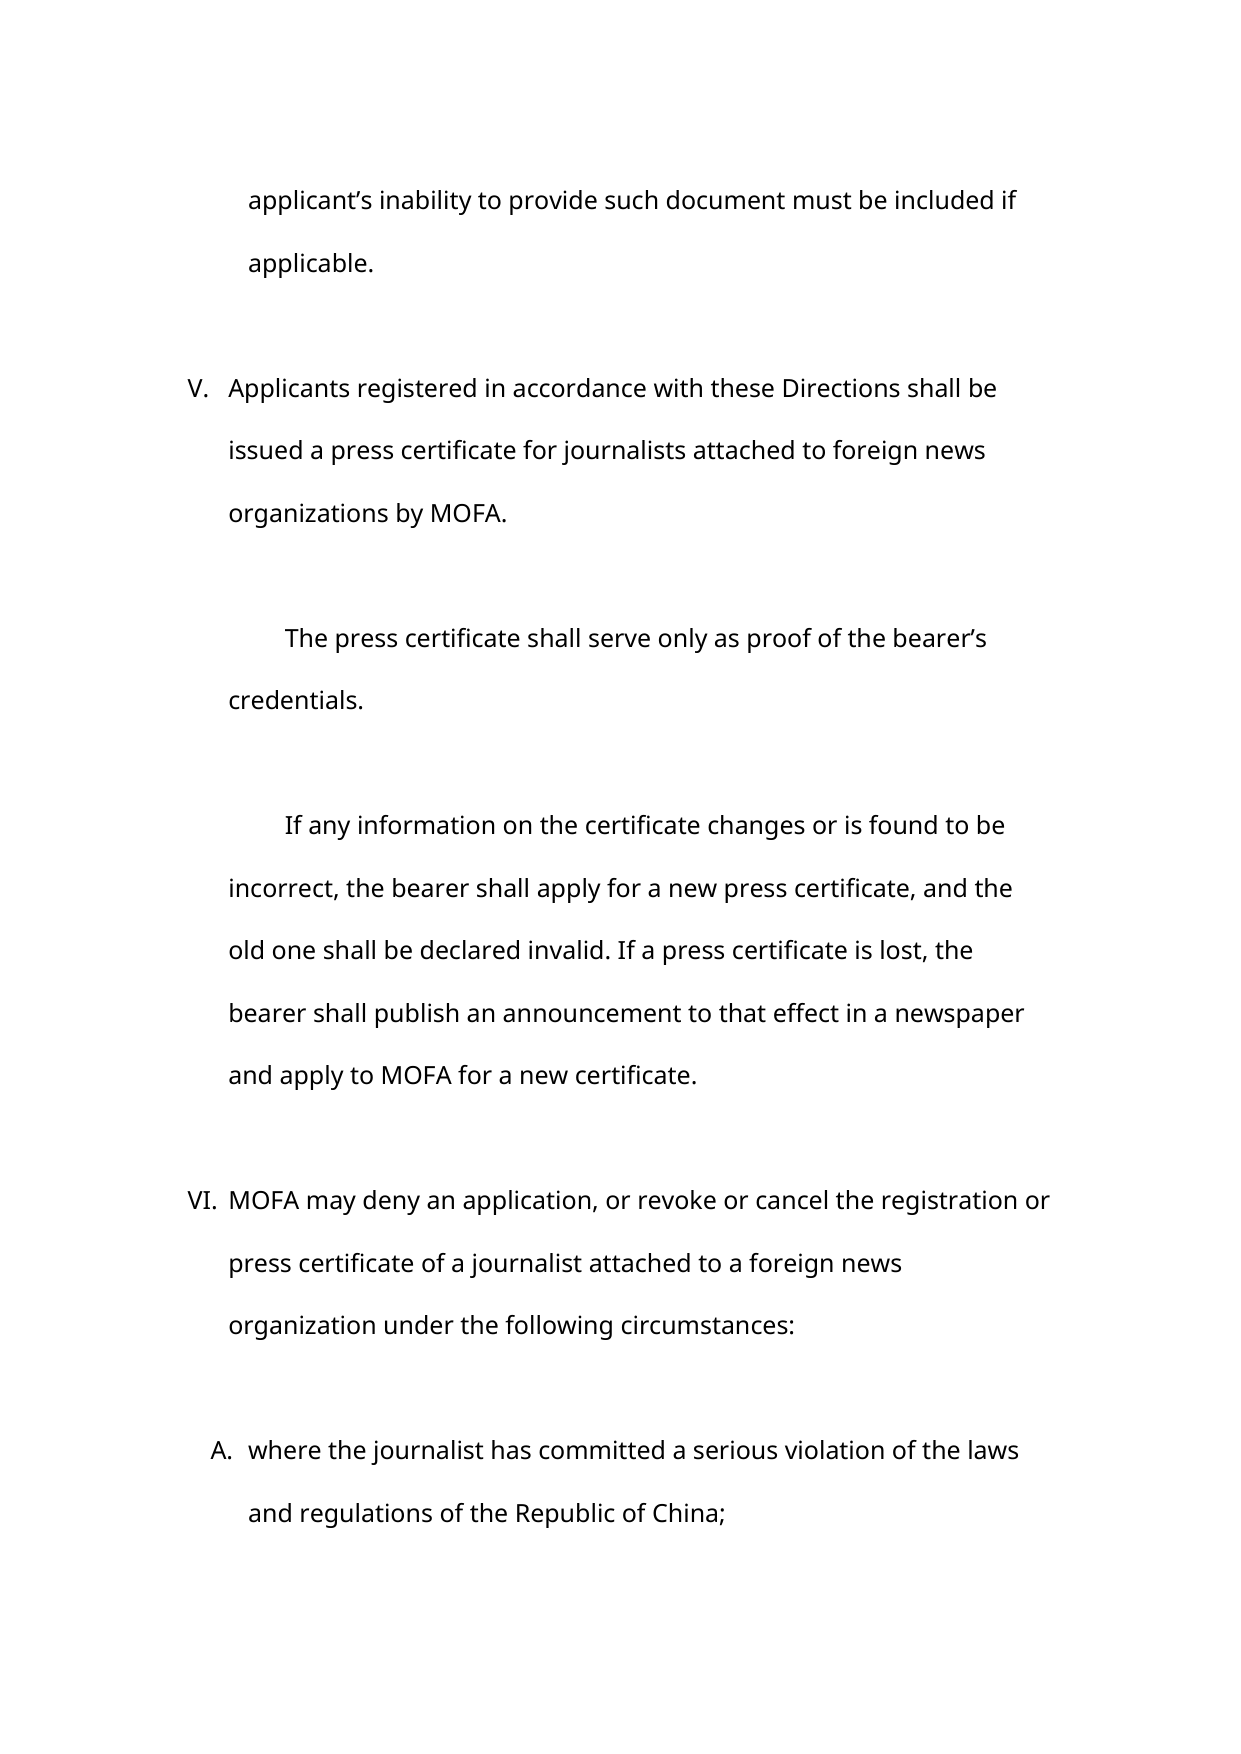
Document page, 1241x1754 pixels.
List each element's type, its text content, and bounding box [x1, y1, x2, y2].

text A. where the journalist has committed a serious violation of the laws and regulations of the Republic of China; [210, 1408, 1053, 1533]
text V. Applicants registered in accordance with these Directions shall be issued a press certificate for journalists attached to foreign news organizations by MOFA. [187, 346, 1053, 533]
text If any information on the certificate changes or is found to be incorrect, the bearer shall apply for a new press certificate, and the old one shall be declared invalid. If a press certificate is lost, the bearer shall publish an announcement to that effect in a newspaper and apply to MOFA for a new certificate. [187, 783, 1053, 1096]
text The press certificate shall serve only as proof of the bearer’s credentials. [187, 596, 1053, 721]
text VI. MOFA may deny an application, or revoke or cancel the registration or press certificate of a journalist attached to a foreign news organization under the following circumstances: [187, 1158, 1053, 1346]
text applicant’s inability to provide such document must be included if applicable. [210, 158, 1053, 283]
